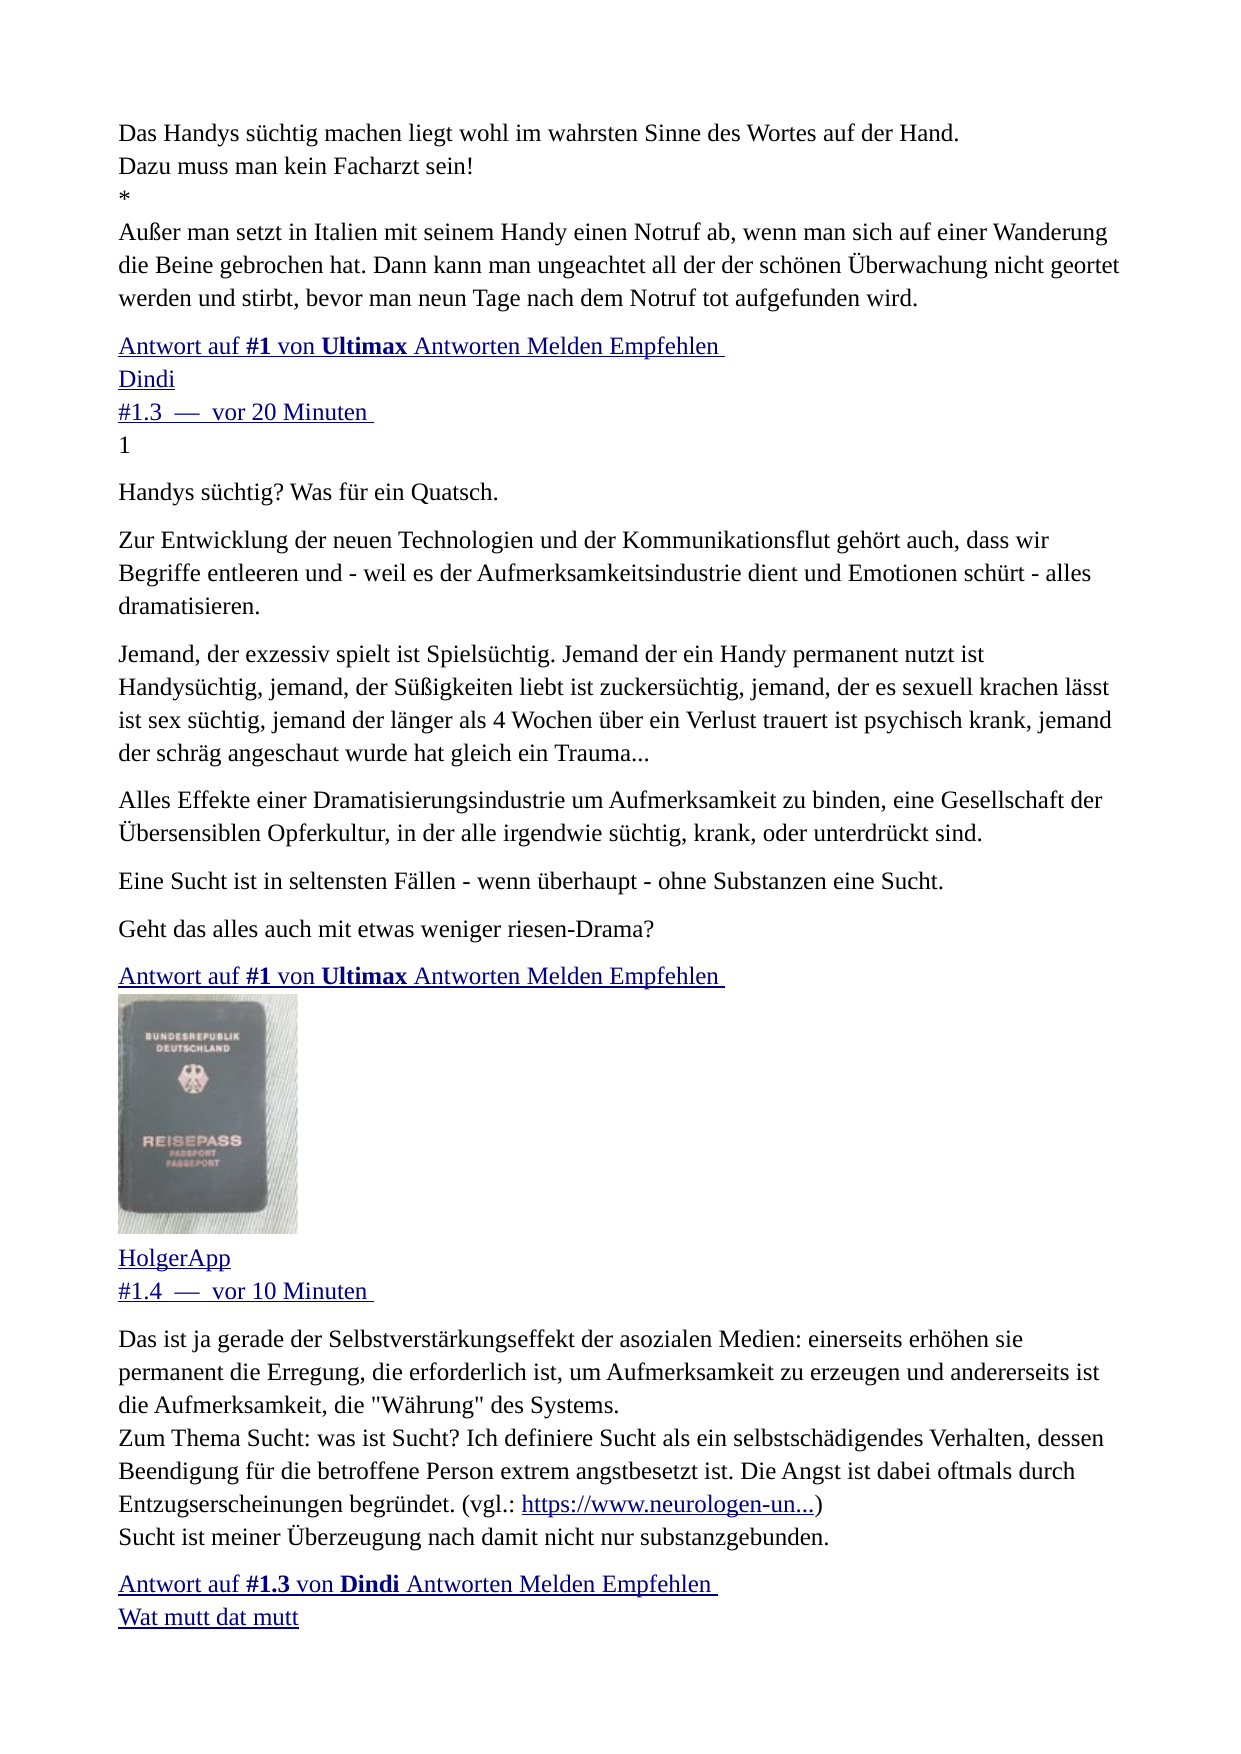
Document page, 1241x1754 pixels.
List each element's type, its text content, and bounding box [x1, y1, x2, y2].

text Zur Entwicklung der neuen Technologien und der Kommunikationsflut gehört auch, dass wir Begriffe entleeren und - weil es der Aufmerksamkeitsindustrie dient und Emotionen schürt - alles dramatisieren. [118, 525, 1122, 620]
text Antwort auf #1.3 von Dindi Antworten Melden Empfehlen [118, 1569, 1122, 1598]
text Jemand, der exzessiv spielt ist Spielsüchtig. Jemand der ein Handy permanent nutzt ist Handysüchtig, jemand, der Süßigkeiten liebt ist zuckersüchtig, jemand, der es sexuell krachen lässt ist sex süchtig, jemand der länger als 4 Wochen über ein Verlust trauert ist psychisch krank, jemand der schräg angeschaut wurde hat gleich ein Trauma... [118, 639, 1122, 767]
text Wat mutt dat mutt [118, 1602, 1122, 1631]
text Dindi [118, 364, 1122, 393]
text HolgerApp [118, 1243, 1122, 1272]
text Antwort auf #1 von Ultimax Antworten Melden Empfehlen [118, 331, 1122, 359]
text Eine Sucht ist in seltensten Fällen - wenn überhaupt - ohne Substanzen eine Sucht. [118, 866, 1122, 895]
text Handys süchtig? Was für ein Quatsch. [118, 477, 1122, 506]
text 1 [118, 430, 1122, 459]
text #1.3 — vor 20 Minuten [118, 397, 1122, 426]
text Alles Effekte einer Dramatisierungsindustrie um Aufmerksamkeit zu binden, eine Gesellschaft der Übersensiblen Opferkultur, in der alle irgendwie süchtig, krank, oder unterdrückt sind. [118, 785, 1122, 847]
text Antwort auf #1 von Ultimax Antworten Melden Empfehlen [118, 961, 1122, 990]
picture [118, 994, 298, 1234]
text Das Handys süchtig machen liegt wohl im wahrsten Sinne des Wortes auf der Hand. Dazu muss man kein Facharzt sein! * Außer man setzt in Italien mit seinem Handy einen Notruf ab, wenn man sich auf einer Wanderung die Beine gebrochen hat. Dann kann man ungeachtet all der der schönen Überwachung nicht geortet werden und stirbt, bevor man neun Tage nach dem Notruf tot aufgefunden wird. [118, 118, 1122, 312]
text Das ist ja gerade der Selbstverstärkungseffekt der asozialen Medien: einerseits erhöhen sie permanent die Erregung, die erforderlich ist, um Aufmerksamkeit zu erzeugen und andererseits ist die Aufmerksamkeit, die "Währung" des Systems. Zum Thema Sucht: was ist Sucht? Ich definiere Sucht als ein selbstschädigendes Verhalten, dessen Beendigung für die betroffene Person extrem angstbesetzt ist. Die Angst ist dabei oftmals durch Entzugserscheinungen begründet. (vgl.: https://www.neurologen-un...) Sucht ist meiner Überzeugung nach damit nicht nur substanzgebunden. [118, 1324, 1122, 1551]
text Geht das alles auch mit etwas weniger riesen-Drama? [118, 914, 1122, 942]
text #1.4 — vor 10 Minuten [118, 1276, 1122, 1305]
